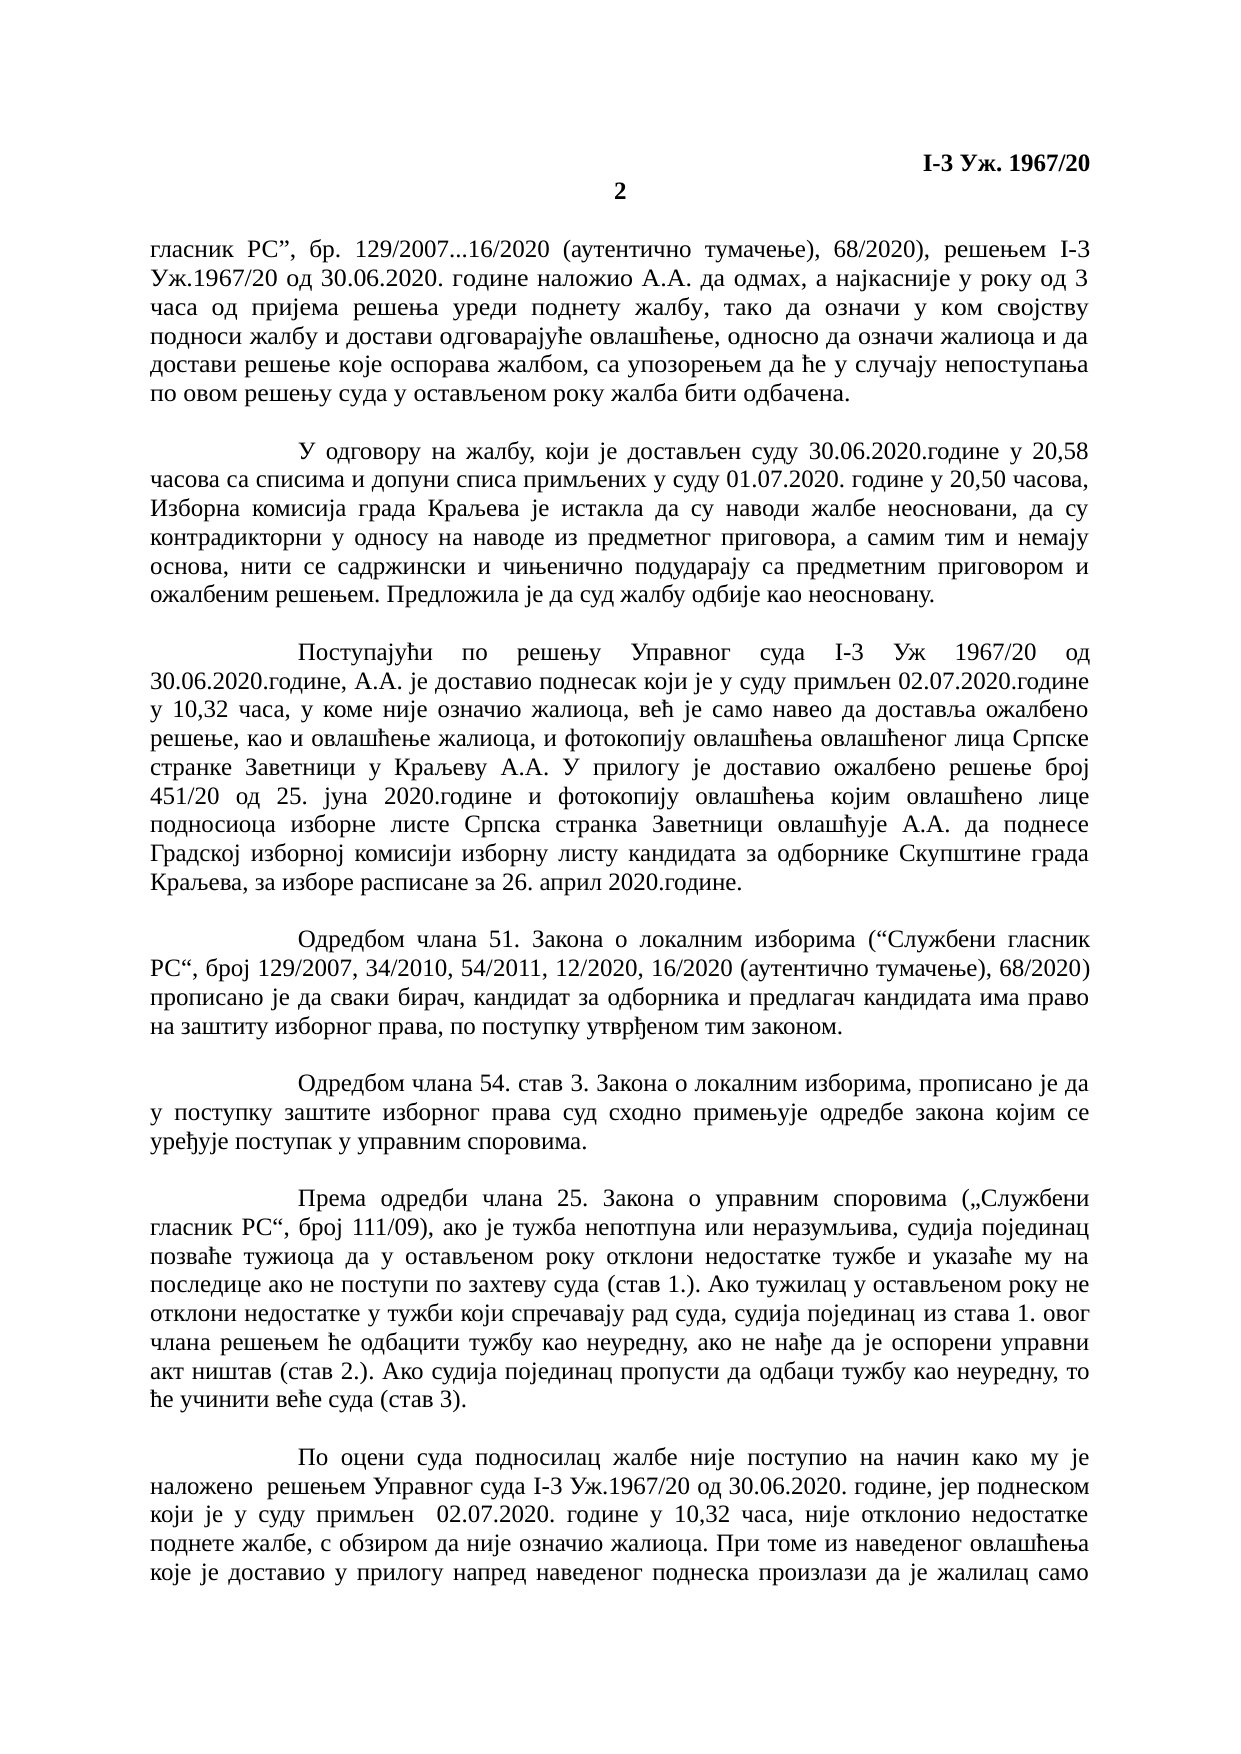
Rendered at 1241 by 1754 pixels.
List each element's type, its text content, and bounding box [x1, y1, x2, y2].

text По оцени суда подносилац жалбе није поступио на начин како му је наложено решењем Управног суда I-3 Уж.1967/20 од 30.06.2020. године, јер поднеском који је у суду примљен 02.07.2020. године у 10,32 часа, није отклонио недостатке поднете жалбе, с обзиром да није означио жалиоца. При томе из наведеног овлашћења које је доставио у прилогу напред наведеног поднеска произлази да је жалилац само [150, 1442, 1090, 1586]
text гласник РС”, бр. 129/2007...16/2020 (аутентично тумачење), 68/2020), решењем I-3 Уж.1967/20 од 30.06.2020. године наложио А.А. да одмах, а најкасније у року од 3 часа од пријема решења уреди поднету жалбу, тако да означи у ком својству подноси жалбу и достави одговарајуће овлашћење, односно да означи жалиоца и да достави решење које оспорава жалбом, са упозорењем да ће у случају непоступања по овом решењу суда у остављеном року жалба бити одбачена. [150, 234, 1090, 407]
text У одговору на жалбу, који је достављен суду 30.06.2020.године у 20,58 часова са списима и допуни списа примљених у суду 01.07.2020. године у 20,50 часова, Изборна комисија града Краљева је истакла да су наводи жалбе неосновани, да су контрадикторни у односу на наводе из предметног приговора, а самим тим и немају основа, нити се садржински и чињенично подударају са предметним приговором и ожалбеним решењем. Предложила је да суд жалбу одбије као неосновану. [150, 436, 1090, 608]
text Поступајући по решењу Управног суда I-3 Уж 1967/20 од 30.06.2020.године, А.А. је доставио поднесак који је у суду примљен 02.07.2020.године у 10,32 часа, у коме није означио жалиоца, већ је само навео да доставља ожалбено решење, као и овлашћење жалиоца, и фотокопију овлашћења овлашћеног лица Српске странке Заветници у Краљеву А.А. У прилогу је доставио ожалбено решење број 451/20 од 25. јуна 2020.године и фотокопију овлашћења којим овлашћено лице подносиоца изборне листе Српска странка Заветници овлашћује А.А. да поднесе Градској изборној комисији изборну листу кандидата за одборнике Скупштине града Краљева, за изборе расписане за 26. април 2020.године. [150, 637, 1090, 896]
text Одредбом члана 51. Закона о локалним изборима (“Службени гласник РС“, број 129/2007, 34/2010, 54/2011, 12/2020, 16/2020 (аутентично тумачење), 68/2020) прописано је да сваки бирач, кандидат за одборника и предлагач кандидата има право на заштиту изборног права, по поступку утврђеном тим законом. [150, 924, 1090, 1039]
text Према одредби члана 25. Закона о управним споровима („Службени гласник РС“, број 111/09), ако је тужба непотпуна или неразумљива, судија појединац позваће тужиоца да у остављеном року отклони недостатке тужбе и указаће му на последице ако не поступи по захтеву суда (став 1.). Ако тужилац у остављеном року не отклони недостатке у тужби који спречавају рад суда, судија појединац из става 1. овог члана решењем ће одбацити тужбу као неуредну, ако не нађе да је оспорени управни акт ништав (став 2.). Ако судија појединац пропусти да одбаци тужбу као неуредну, то ће учинити веће суда (став 3). [150, 1183, 1090, 1413]
text Одредбом члана 54. став 3. Закона о локалним изборима, прописано је да у поступку заштите изборног права суд сходно примењује одредбе закона којим се уређује поступак у управним споровима. [150, 1068, 1090, 1154]
